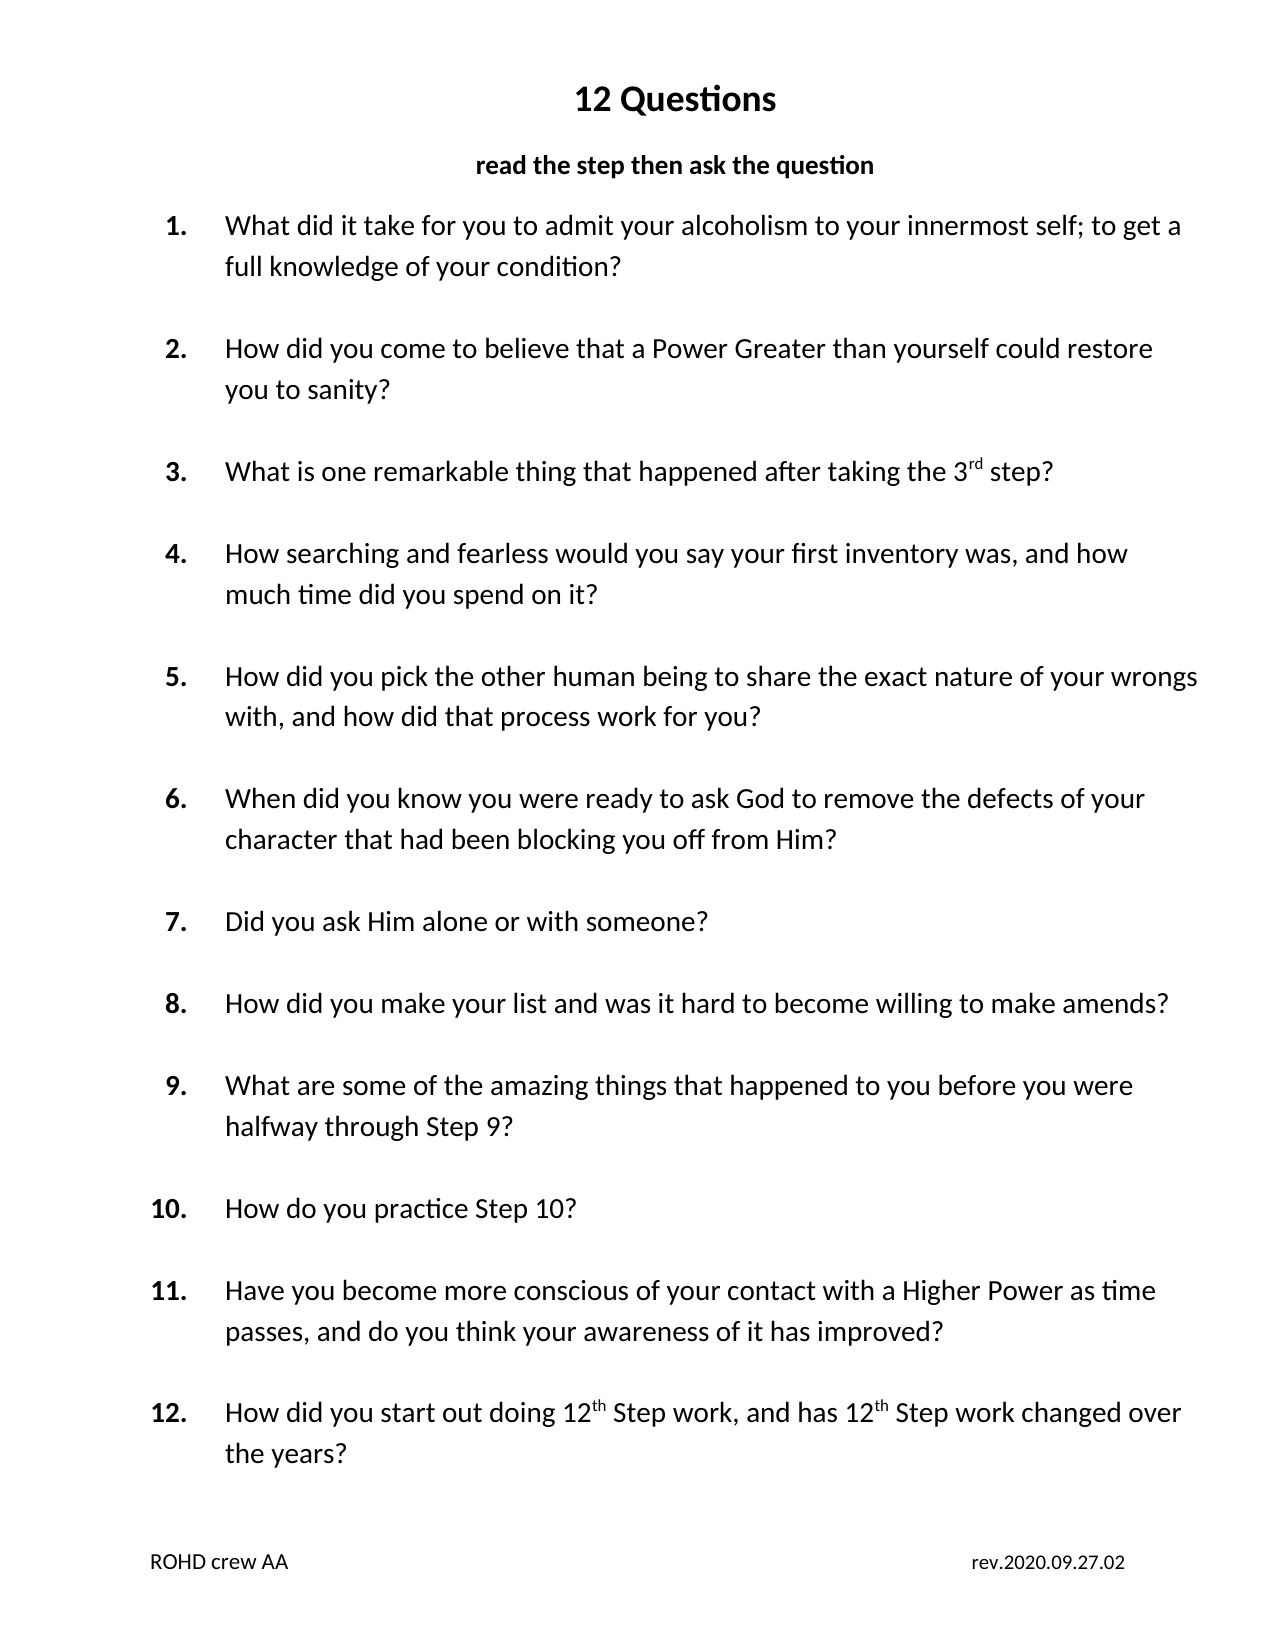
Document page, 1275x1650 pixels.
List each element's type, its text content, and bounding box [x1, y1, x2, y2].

list What is one remarkable thing that happened after taking the 3rd step? [187, 453, 1200, 488]
text read the step then ask the question [150, 148, 1200, 182]
list What did it take for you to admit your alcoholism to your innermost self; to get a full knowledge of your condition? [187, 207, 1200, 284]
list When did you know you were ready to ask God to remove the defects of your character that had been blocking you off from Him? [187, 780, 1200, 857]
list How did you start out doing 12th Step work, and has 12th Step work changed over the years? [187, 1394, 1200, 1471]
text 12 Questions [150, 75, 1200, 121]
list Did you ask Him alone or with someone? [187, 903, 1200, 939]
list How did you come to believe that a Power Greater than yourself could restore you to sanity? [187, 330, 1200, 407]
list How did you make your list and was it hard to become willing to make amends? [187, 985, 1200, 1021]
list How do you practice Step 10? [187, 1190, 1200, 1225]
list What are some of the amazing things that happened to you before you were halfway through Step 9? [187, 1067, 1200, 1143]
list How did you pick the other human being to share the exact nature of your wrongs with, and how did that process work for you? [187, 658, 1200, 734]
list Have you become more conscious of your contact with a Higher Power as time passes, and do you think your awareness of it has improved? [187, 1272, 1200, 1348]
list How searching and fearless would you say your first inventory was, and how much time did you spend on it? [187, 535, 1200, 611]
